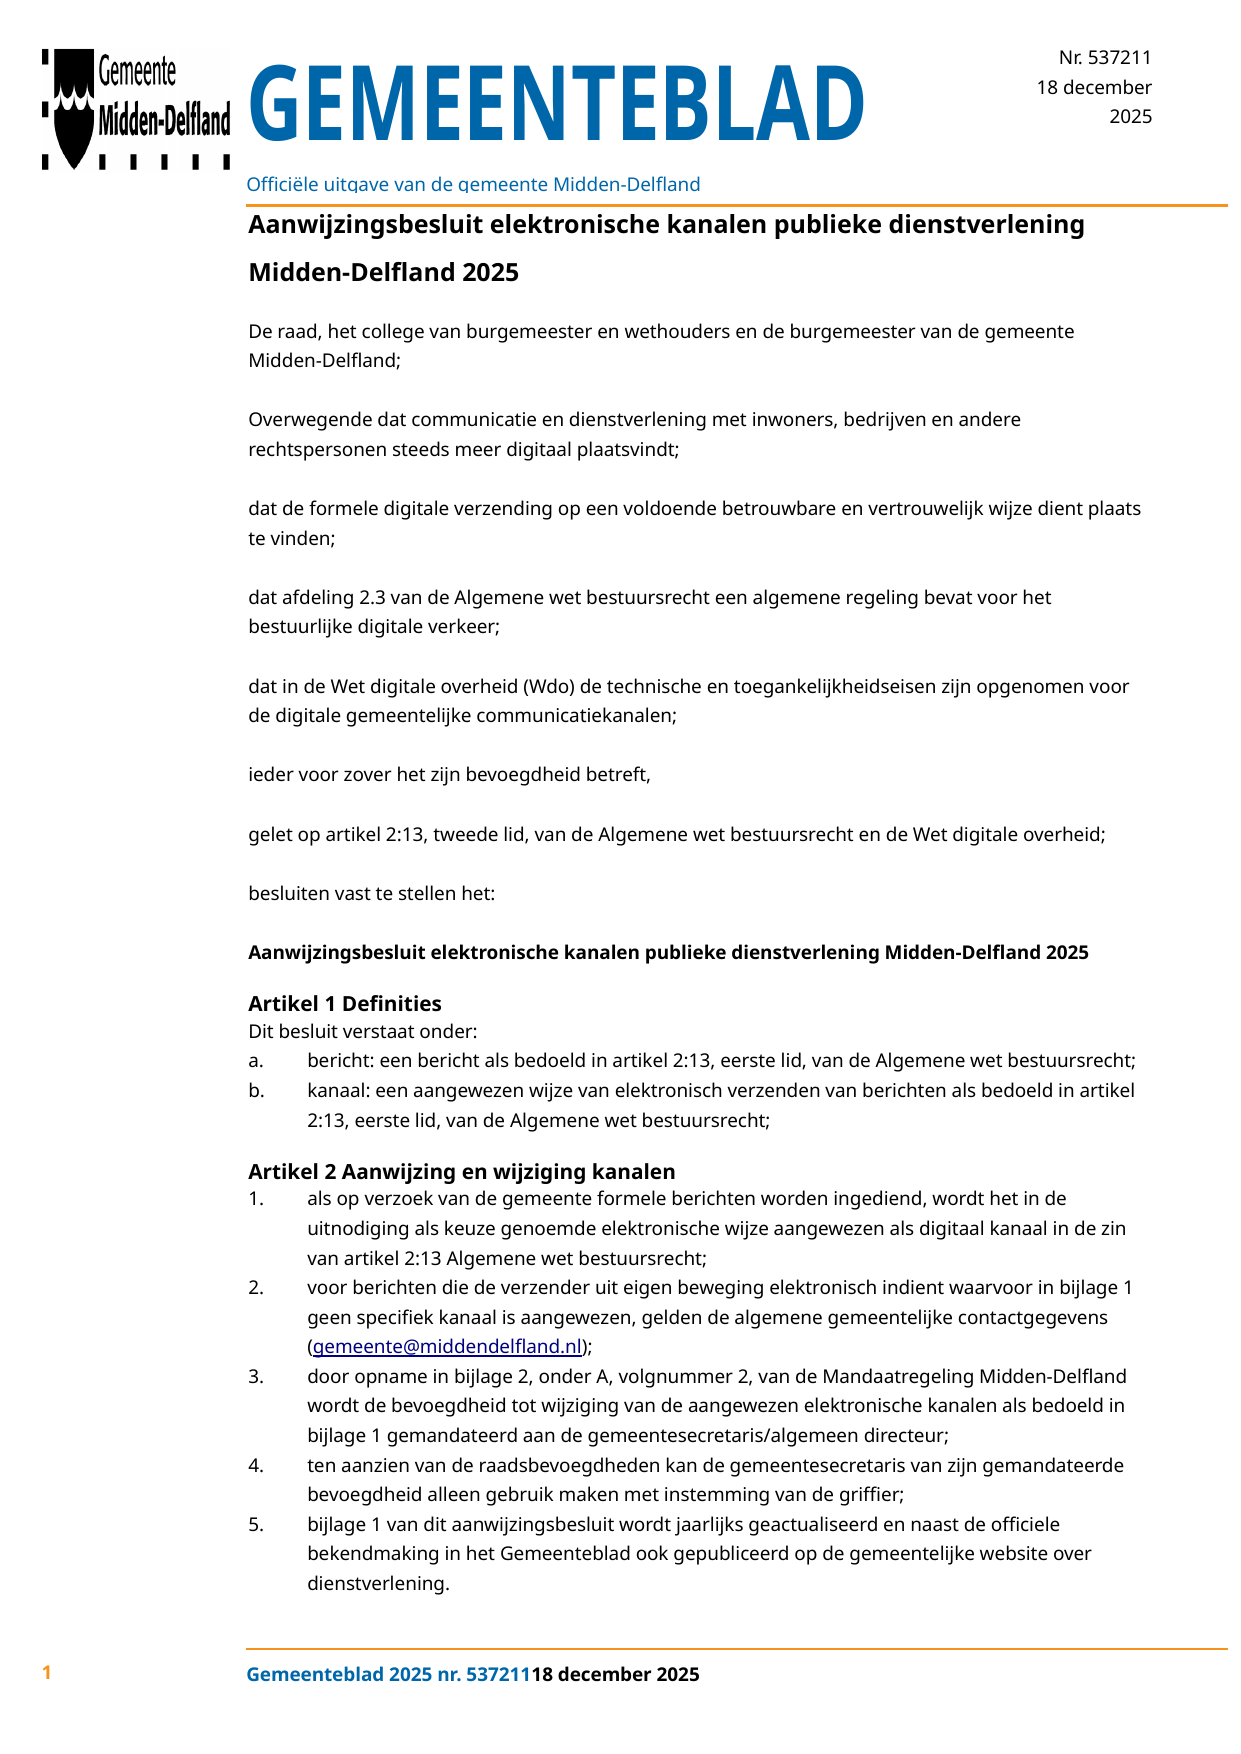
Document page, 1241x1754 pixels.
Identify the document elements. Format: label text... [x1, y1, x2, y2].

text gelet op artikel 2:13, tweede lid, van de Algemene wet bestuursrecht en de Wet digitale overheid; [248, 821, 1152, 847]
text De raad, het college van burgemeester en wethouders en de burgemeester van de gemeente Midden-Delfland; [248, 318, 1152, 373]
text Aanwijzingsbesluit elektronische kanalen publieke dienstverlening Midden-Delfland 2025 [248, 939, 1152, 965]
text dat de formele digitale verzending op een voldoende betrouwbare en vertrouwelijk wijze dient plaats te vinden; [248, 495, 1152, 551]
text Overwegende dat communicatie en dienstverlening met inwoners, bedrijven en andere rechtspersonen steeds meer digitaal plaatsvindt; [248, 407, 1152, 462]
text Artikel 1 Definities [248, 989, 1152, 1018]
list ten aanzien van de raadsbevoegdheden kan de gemeentesecretaris van zijn gemandateerde bevoegdheid alleen gebruik maken met instemming van de griffier; [248, 1452, 1152, 1507]
list bericht: een bericht als bedoeld in artikel 2:13, eerste lid, van de Algemene wet bestuursrecht; [248, 1048, 1152, 1073]
list voor berichten die de verzender uit eigen beweging elektronisch indient waarvoor in bijlage 1 geen specifiek kanaal is aangewezen, gelden de algemene gemeentelijke contactgegevens (gemeente@middendelfland.nl); [248, 1274, 1152, 1359]
text dat afdeling 2.3 van de Algemene wet bestuursrecht een algemene regeling bevat voor het bestuurlijke digitale verkeer; [248, 584, 1152, 639]
list bijlage 1 van dit aanwijzingsbesluit wordt jaarlijks geactualiseerd en naast de officiele bekendmaking in het Gemeenteblad ook gepubliceerd op de gemeentelijke website over dienstverlening. [248, 1511, 1152, 1596]
text Dit besluit verstaat onder: [248, 1018, 1152, 1044]
picture [41, 47, 231, 172]
text Aanwijzingsbesluit elektronische kanalen publieke dienstverlening Midden-Delfland 2025 [248, 207, 1152, 288]
text Artikel 2 Aanwijzing en wijziging kanalen [248, 1157, 1152, 1186]
text dat in de Wet digitale overheid (Wdo) de technische en toegankelijkheidseisen zijn opgenomen voor de digitale gemeentelijke communicatiekanalen; [248, 673, 1152, 728]
text besluiten vast te stellen het: [248, 880, 1152, 906]
list door opname in bijlage 2, onder A, volgnummer 2, van de Mandaatregeling Midden-Delfland wordt de bevoegdheid tot wijziging van de aangewezen elektronische kanalen als bedoeld in bijlage 1 gemandateerd aan de gemeentesecretaris/algemeen directeur; [248, 1363, 1152, 1448]
list als op verzoek van de gemeente formele berichten worden ingediend, wordt het in de uitnodiging als keuze genoemde elektronische wijze aangewezen als digitaal kanaal in de zin van artikel 2:13 Algemene wet bestuursrecht; [248, 1186, 1152, 1271]
list kanaal: een aangewezen wijze van elektronisch verzenden van berichten als bedoeld in artikel 2:13, eerste lid, van de Algemene wet bestuursrecht; [248, 1077, 1152, 1132]
text ieder voor zover het zijn bevoegdheid betreft, [248, 762, 1152, 787]
